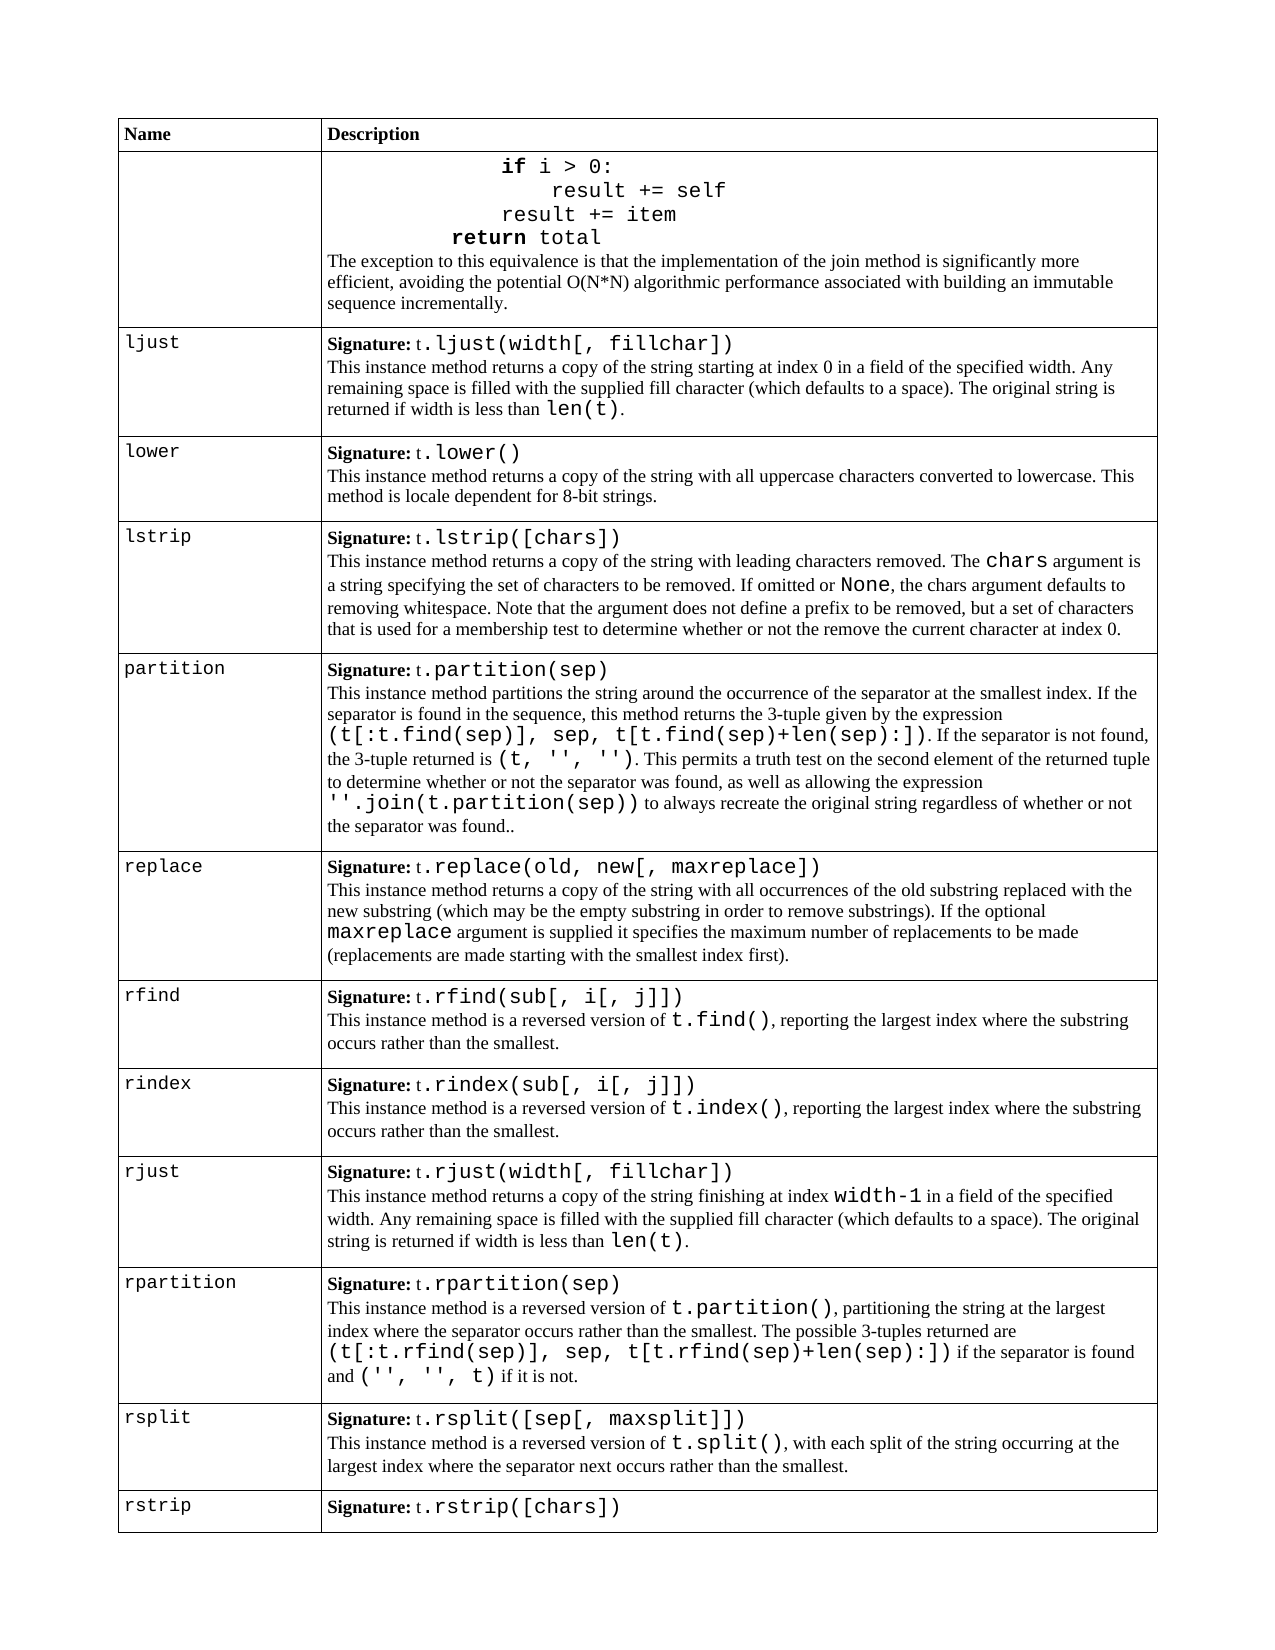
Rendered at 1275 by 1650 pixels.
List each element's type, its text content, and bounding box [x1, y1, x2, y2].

table_cell ljust [119, 328, 321, 436]
table_cell rindex [119, 1069, 321, 1156]
table_cell Signature: t.rindex(sub[, i[, j]]) This instance method is a reversed version of t.index(), reporting the largest index where the substring occurs rather than the smallest. [322, 1069, 1157, 1156]
table_cell lower [119, 437, 321, 521]
table_cell Signature: t.rsplit([sep[, maxsplit]]) This instance method is a reversed version of t.split(), with each split of the string occurring at the largest index where the separator next occurs rather than the smallest. [322, 1404, 1157, 1490]
table_cell rpartition [119, 1268, 321, 1402]
table_cell Signature: t.rjust(width[, fillchar]) This instance method returns a copy of the string finishing at index width-1 in a field of the specified width. Any remaining space is filled with the supplied fill character (which defaults to a space). The original string is returned if width is less than len(t). [322, 1157, 1157, 1267]
table_cell replace [119, 852, 321, 980]
table_cell [119, 152, 321, 327]
table_cell rstrip [119, 1491, 321, 1532]
table_cell rfind [119, 981, 321, 1068]
table_cell Signature: t.partition(sep) This instance method partitions the string around the occurrence of the separator at the smallest index. If the separator is found in the sequence, this method returns the 3-tuple given by the expression (t[:t.find(sep)], sep, t[t.find(sep)+len(sep):]). If the separator is not found, the 3-tuple returned is (t, '', ''). This permits a truth test on the second element of the returned tuple to determine whether or not the separator was found, as well as allowing the expression ''.join(t.partition(sep)) to always recreate the original string regardless of whether or not the separator was found.. [322, 654, 1157, 851]
table_cell lstrip [119, 522, 321, 653]
table_cell if i > 0: result += self result += item return total The exception to this equivalence is that the implementation of the join method is significantly more efficient, avoiding the potential O(N*N) algorithmic performance associated with building an immutable sequence incrementally. [322, 152, 1157, 327]
table_cell Signature: t.replace(old, new[, maxreplace]) This instance method returns a copy of the string with all occurrences of the old substring replaced with the new substring (which may be the empty substring in order to remove substrings). If the optional maxreplace argument is supplied it specifies the maximum number of replacements to be made (replacements are made starting with the smallest index first). [322, 852, 1157, 980]
table_header Description [322, 119, 1157, 151]
table_cell Signature: t.rpartition(sep) This instance method is a reversed version of t.partition(), partitioning the string at the largest index where the separator occurs rather than the smallest. The possible 3-tuples returned are (t[:t.rfind(sep)], sep, t[t.rfind(sep)+len(sep):]) if the separator is found and ('', '', t) if it is not. [322, 1268, 1157, 1402]
table_header Name [119, 119, 321, 151]
table_cell Signature: t.rstrip([chars]) [322, 1491, 1157, 1532]
table_cell Signature: t.lstrip([chars]) This instance method returns a copy of the string with leading characters removed. The chars argument is a string specifying the set of characters to be removed. If omitted or None, the chars argument defaults to removing whitespace. Note that the argument does not define a prefix to be removed, but a set of characters that is used for a membership test to determine whether or not the remove the current character at index 0. [322, 522, 1157, 653]
table_cell Signature: t.lower() This instance method returns a copy of the string with all uppercase characters converted to lowercase. This method is locale dependent for 8-bit strings. [322, 437, 1157, 521]
table_cell partition [119, 654, 321, 851]
table_cell rjust [119, 1157, 321, 1267]
table_cell Signature: t.ljust(width[, fillchar]) This instance method returns a copy of the string starting at index 0 in a field of the specified width. Any remaining space is filled with the supplied fill character (which defaults to a space). The original string is returned if width is less than len(t). [322, 328, 1157, 436]
table_cell Signature: t.rfind(sub[, i[, j]]) This instance method is a reversed version of t.find(), reporting the largest index where the substring occurs rather than the smallest. [322, 981, 1157, 1068]
table_cell rsplit [119, 1404, 321, 1490]
